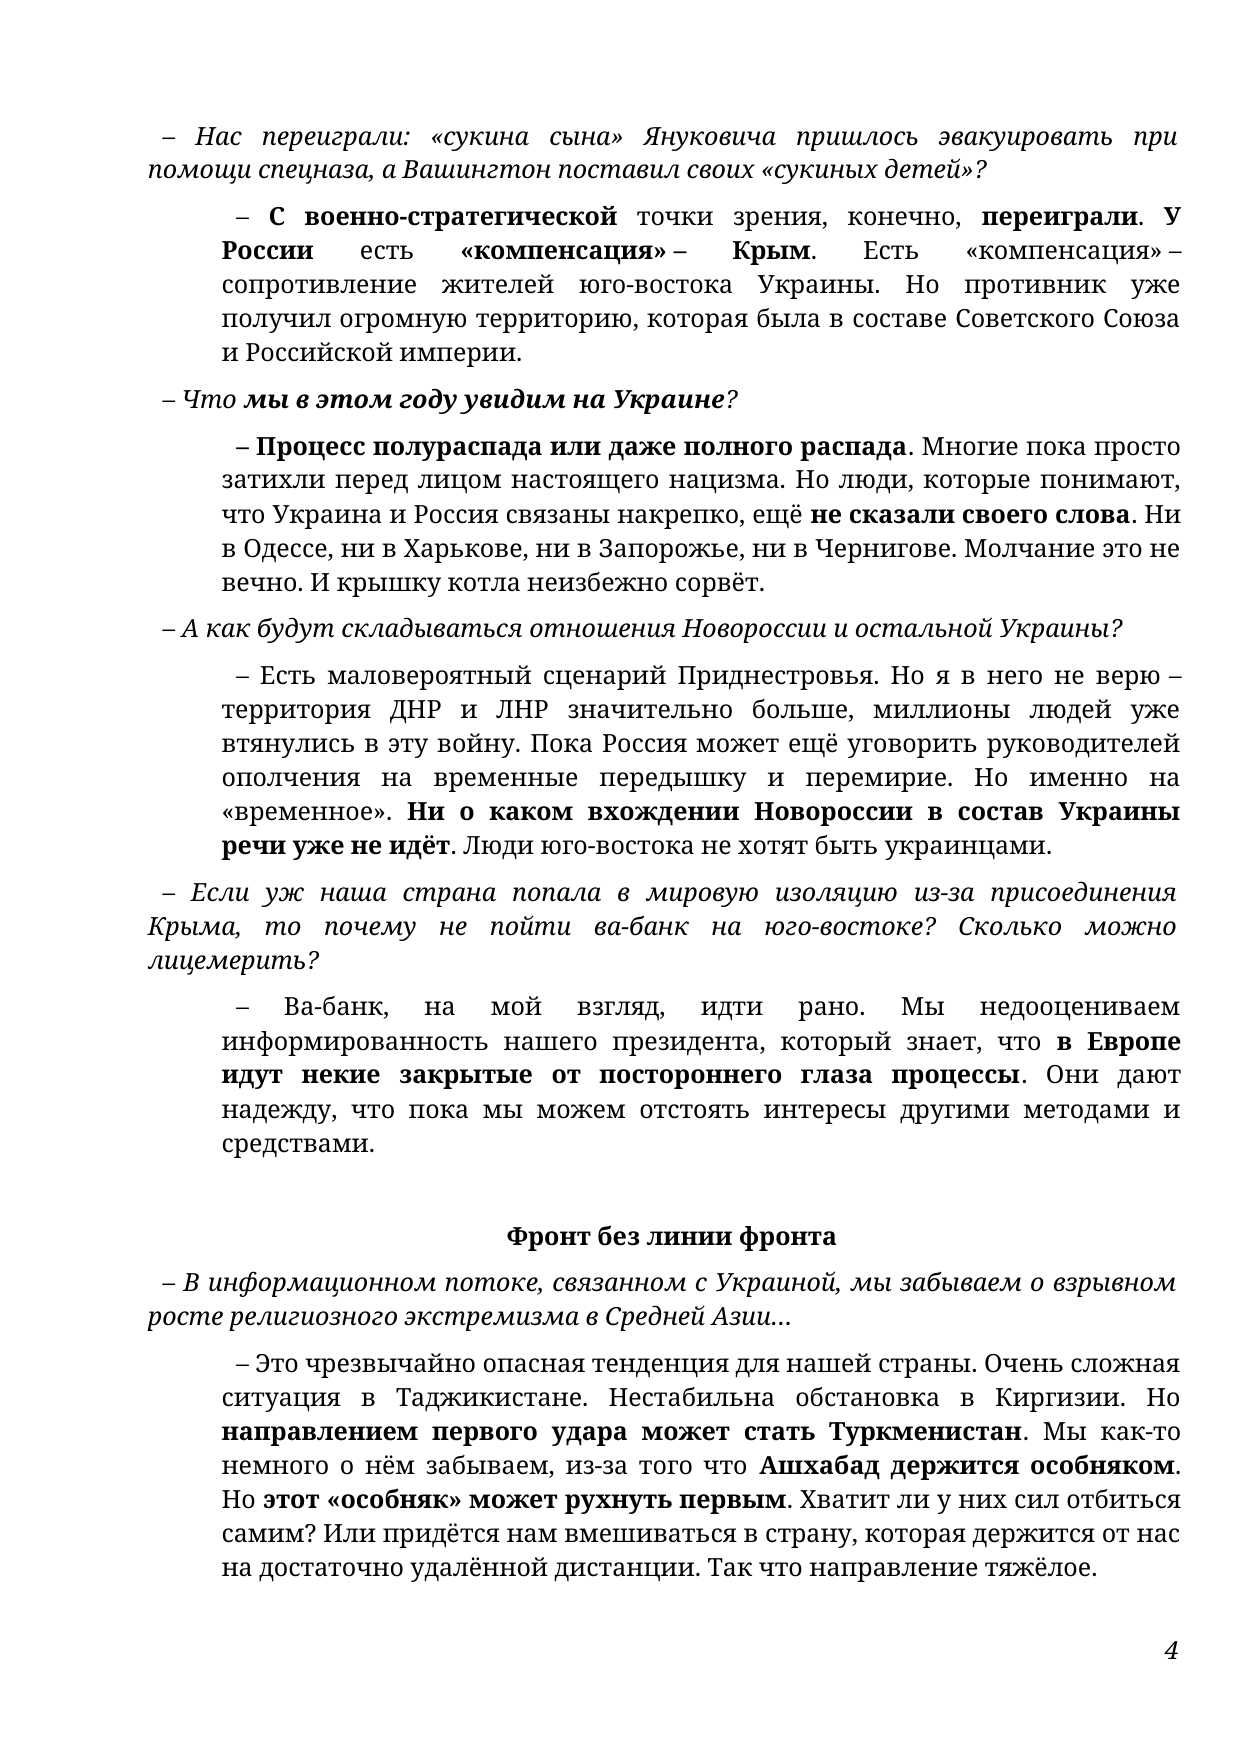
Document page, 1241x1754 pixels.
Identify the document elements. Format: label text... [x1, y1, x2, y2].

text Фронт без линии фронта [148, 1218, 1181, 1252]
text – А как будут складываться отношения Новороссии и остальной Украины? [148, 611, 1181, 645]
text – Есть маловероятный сценарий Приднестровья. Но я в него не верю – территория ДНР и ЛНР значительно больше, миллионы людей уже втянулись в эту войну. Пока Россия может ещё уговорить руководителей ополчения на временные передышку и перемирие. Но именно на «временное». Ни о каком вхождении Новороссии в состав Украины речи уже не идёт. Люди юго-востока не хотят быть украинцами. [221, 657, 1181, 862]
text – Процесс полураспада или даже полного распада. Многие пока просто затихли перед лицом настоящего нацизма. Но люди, которые понимают, что Украина и Россия связаны накрепко, ещё не сказали своего слова. Ни в Одессе, ни в Харькове, ни в Запорожье, ни в Чернигове. Молчание это не вечно. И крышку котла неизбежно сорвёт. [221, 428, 1181, 598]
text – С военно-стратегической точки зрения, конечно, переиграли. У России есть «компенсация» – Крым. Есть «компенсация» – сопротивление жителей юго-востока Украины. Но противник уже получил огромную территорию, которая была в составе Советского Союза и Российской империи. [221, 199, 1181, 369]
text – Что мы в этом году увидим на Украине? [148, 382, 1181, 416]
text – В информационном потоке, связанном с Украиной, мы забываем о взрывном росте религиозного экстремизма в Средней Азии… [148, 1265, 1181, 1333]
text – Ва-банк, на мой взгляд, идти рано. Мы недооцениваем информированность нашего президента, который знает, что в Европе идут некие закрытые от постороннего глаза процессы. Они дают надежду, что пока мы можем отстоять интересы другими методами и средствами. [221, 989, 1181, 1159]
text – Если уж наша страна попала в мировую изоляцию из-за присоединения Крыма, то почему не пойти ва-банк на юго-востоке? Сколько можно лицемерить? [148, 874, 1181, 977]
text – Нас переиграли: «сукина сына» Януковича пришлось эвакуировать при помощи спецназа, а Вашингтон поставил своих «сукиных детей»? [148, 118, 1181, 186]
text – Это чрезвычайно опасная тенденция для нашей страны. Очень сложная ситуация в Таджикистане. Нестабильна обстановка в Киргизии. Но направлением первого удара может стать Туркменистан. Мы как-то немного о нём забываем, из-за того что Ашхабад держится особняком. Но этот «особняк» может рухнуть первым. Хватит ли у них сил отбиться самим? Или придётся нам вмешиваться в страну, которая держится от нас на достаточно удалённой дистанции. Так что направление тяжёлое. [221, 1346, 1181, 1584]
